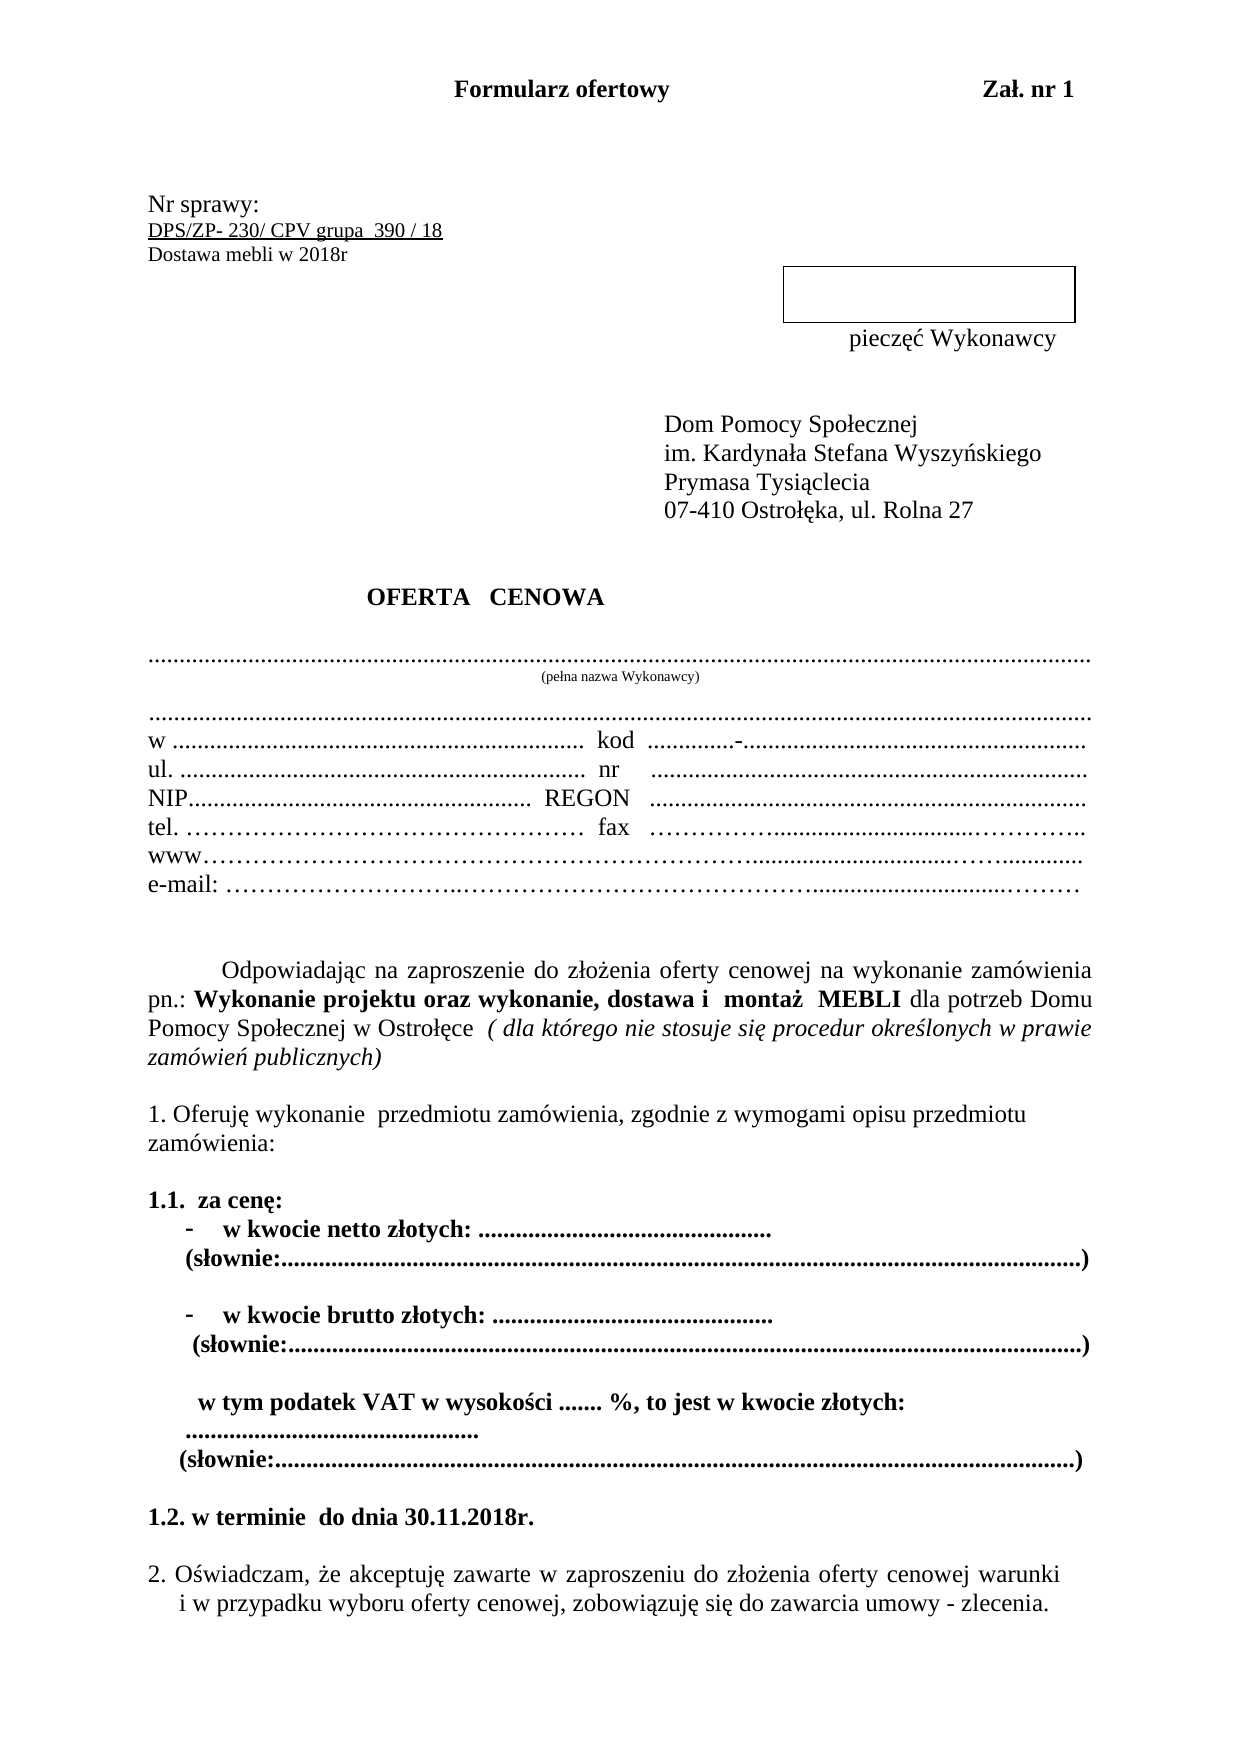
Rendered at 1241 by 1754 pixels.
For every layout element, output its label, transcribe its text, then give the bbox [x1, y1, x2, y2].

text ul. ................................................................. nr ...................................................................... [148, 754, 1093, 783]
text (słownie:...............................................................................................................................) [192, 1329, 1093, 1358]
text tel. ………………………………………… fax ……………................................………….. [148, 812, 1093, 840]
text DPS/ZP- 230/ CPV grupa 390 / 18 [148, 218, 1093, 242]
text (słownie:................................................................................................................................) [148, 1243, 1093, 1272]
text w .................................................................. kod ..............-....................................................... [148, 725, 1093, 754]
text Prymasa Tysiąclecia [590, 467, 1093, 495]
text 2. Oświadczam, że akceptuję zawarte w zaproszeniu do złożenia oferty cenowej warunki i w przypadku wyboru oferty cenowej, zobowiązuję się do zawarcia umowy - zlecenia. [148, 1559, 1087, 1617]
text ....................................................................................................................................................... [148, 697, 1093, 725]
list w kwocie brutto złotych: ............................................. [185, 1300, 1093, 1329]
text 07-410 Ostrołęka, ul. Rolna 27 [590, 495, 1093, 524]
text Dostawa mebli w 2018r [148, 242, 1093, 266]
table_header [784, 267, 1074, 322]
text Dom Pomocy Społecznej [664, 409, 1093, 438]
text pieczęć Wykonawcy [738, 323, 1093, 352]
text Odpowiadając na zaproszenie do złożenia oferty cenowej na wykonanie zamówienia pn.: Wykonanie projektu oraz wykonanie, dostawa i montaż MEBLI dla potrzeb Domu Pomocy Społecznej w Ostrołęce ( dla którego nie stosuje się procedur określonych w prawie zamówień publicznych) [148, 955, 1093, 1070]
text 1.2. w terminie do dnia 30.11.2018r. [148, 1502, 1093, 1530]
list w kwocie netto złotych: ............................................... [185, 1214, 1093, 1243]
text OFERTA CENOWA [148, 582, 1093, 610]
text NIP....................................................... REGON ...................................................................... [148, 783, 1093, 812]
text (pełna nazwa Wykonawcy) [148, 668, 1093, 697]
text 1. Oferuję wykonanie przedmiotu zamówienia, zgodnie z wymogami opisu przedmiotu zamówienia: [148, 1099, 1093, 1157]
text Nr sprawy: [148, 189, 1093, 218]
text ............................................... [148, 1415, 1087, 1444]
text w tym podatek VAT w wysokości ....... %, to jest w kwocie złotych: [148, 1387, 1087, 1415]
text (słownie:................................................................................................................................) [148, 1444, 1087, 1473]
text im. Kardynała Stefana Wyszyńskiego [664, 438, 1093, 467]
text www…………………………………………………………................................……............. [148, 840, 1093, 869]
text ....................................................................................................................................................... [148, 639, 1093, 668]
text e-mail: ………………………..……………………………………...............................……… [148, 869, 1093, 898]
text Formularz ofertowy Zał. nr 1 [148, 74, 1093, 103]
text 1.1. za cenę: [148, 1185, 1093, 1214]
